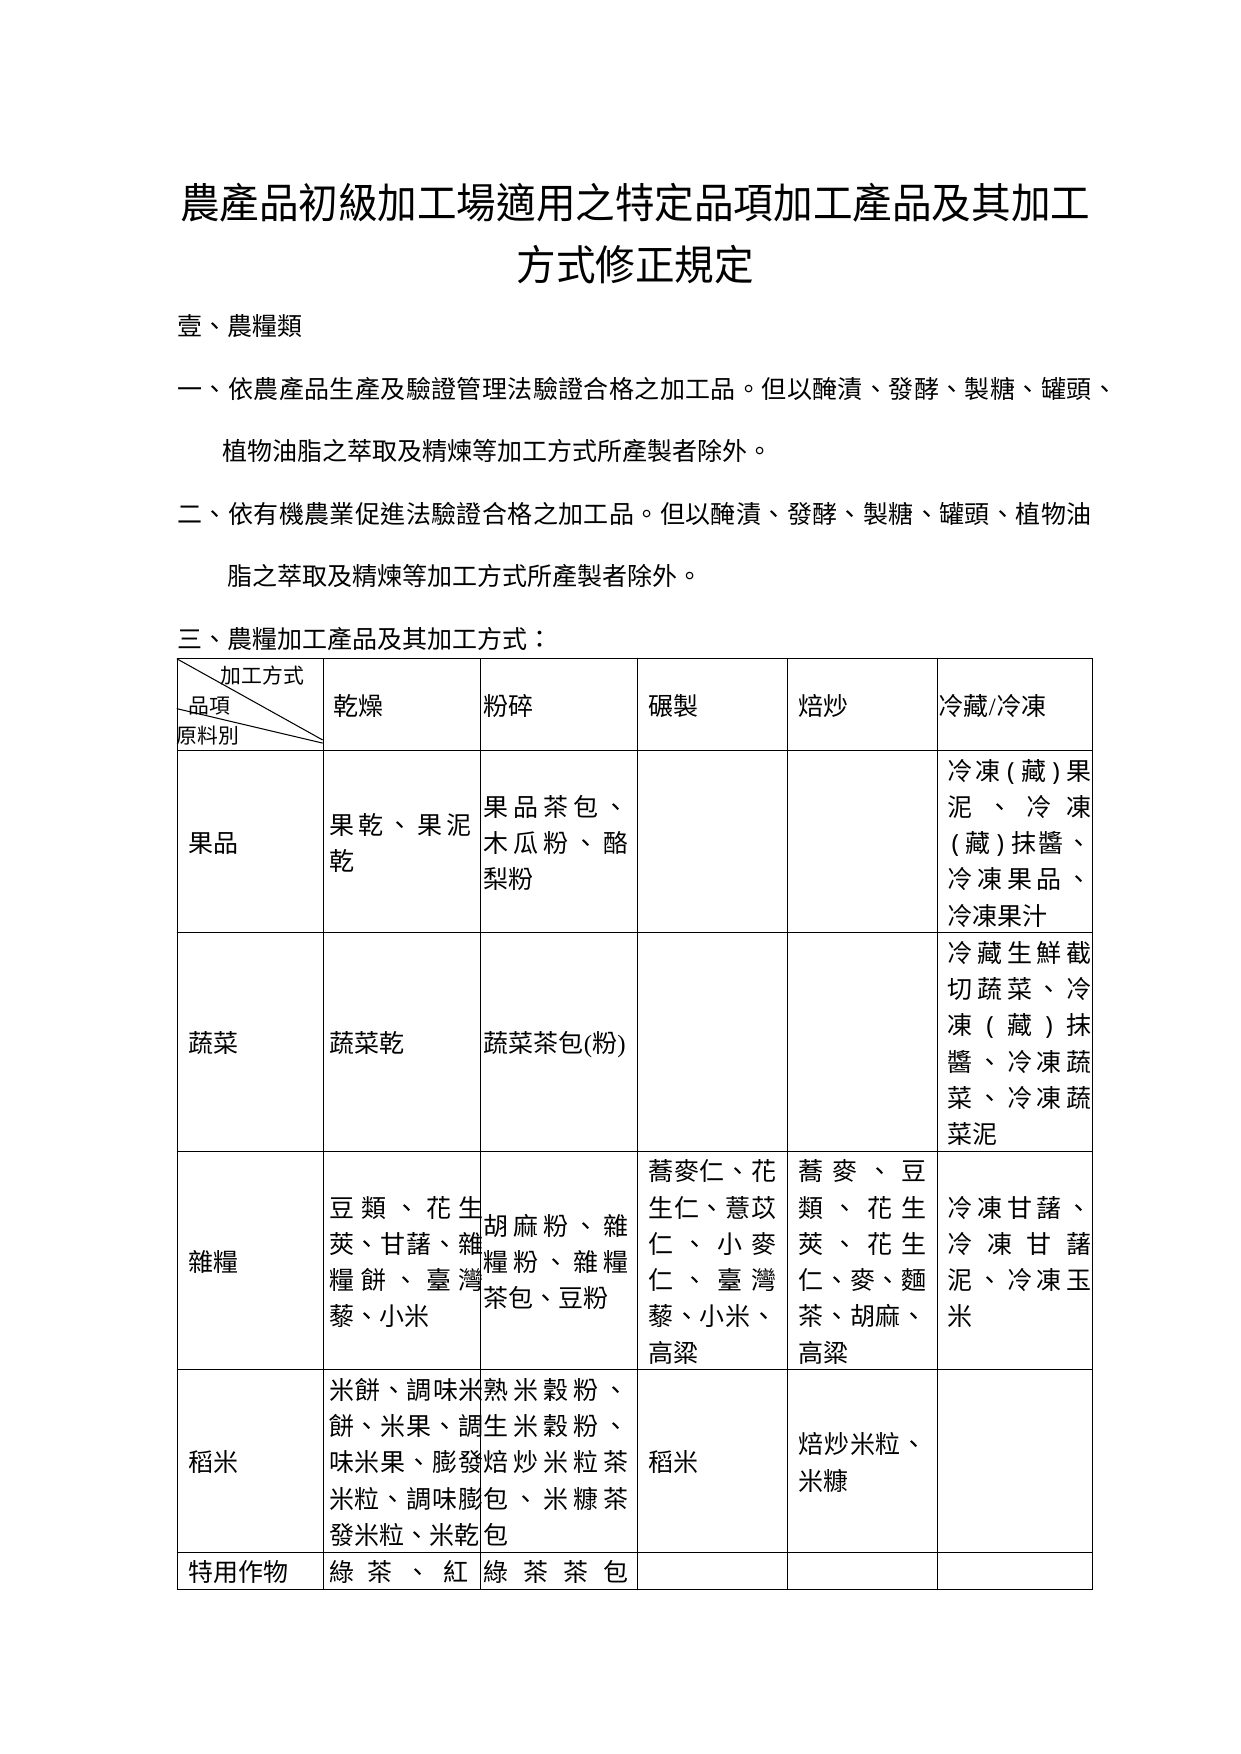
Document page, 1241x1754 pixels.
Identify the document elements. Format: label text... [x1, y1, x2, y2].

table_cell 雜糧 [178, 1152, 323, 1369]
text 農產品初級加工場適用之特定品項加工產品及其加工方式修正規定 [177, 158, 1092, 283]
table_cell 焙炒米粒、米糠 [788, 1370, 937, 1552]
table_header 冷藏/冷凍 [938, 659, 1092, 750]
text 二、依有機農業促進法驗證合格之加工品。但以醃漬、發酵、製糖、罐頭、植物油脂之萃取及精煉等加工方式所產製者除外。 [177, 471, 1092, 596]
table_cell 熟米穀粉、生米穀粉、焙炒米粒茶包、米糠茶包 [481, 1370, 637, 1552]
table_cell 豆類、花生莢、甘藷、雜糧餅、臺灣藜、小米 [324, 1152, 480, 1369]
table_cell 蕎麥、豆類、花生莢、花生仁、麥、麵茶、胡麻、高粱 [788, 1152, 937, 1369]
table_cell 綠茶、紅 [324, 1553, 480, 1589]
table_cell [788, 933, 937, 1151]
table_cell 果品 [178, 751, 323, 932]
table_cell 果乾、果泥乾 [324, 751, 480, 932]
table_header 加工方式 品項 原料別 [181, 659, 323, 739]
table_cell 綠茶茶包 [481, 1553, 637, 1589]
table_cell 冷凍甘藷、冷凍甘藷泥、冷凍玉米 [938, 1152, 1092, 1369]
table_header 焙炒 [788, 659, 937, 750]
table_cell [938, 1370, 1092, 1552]
table_cell 果品茶包、木瓜粉、酪梨粉 [481, 751, 637, 932]
table_cell [938, 1553, 1092, 1589]
text 壹、農糧類 [177, 283, 1092, 346]
table_cell 稻米 [178, 1370, 323, 1552]
table_cell 蔬菜乾 [324, 933, 480, 1151]
table_cell [638, 933, 787, 1151]
table_header 碾製 [638, 659, 787, 750]
table_cell 米餅、調味米餅、米果、調味米果、膨發米粒、調味膨發米粒、米乾 [324, 1370, 480, 1552]
table_cell 蔬菜茶包(粉) [481, 933, 637, 1151]
table_cell 蔬菜 [178, 933, 323, 1151]
table_cell [638, 1553, 787, 1589]
text 一、依農產品生產及驗證管理法驗證合格之加工品。但以醃漬、發酵、製糖、罐頭、植物油脂之萃取及精煉等加工方式所產製者除外。 [177, 346, 1092, 471]
table_cell 冷凍(藏)果泥、冷凍(藏)抹醬、冷凍果品、冷凍果汁 [938, 751, 1092, 932]
table_cell 冷藏生鮮截切蔬菜、冷凍(藏)抹醬、冷凍蔬菜、冷凍蔬菜泥 [938, 933, 1092, 1151]
table_cell 稻米 [638, 1370, 787, 1552]
text 三、農糧加工產品及其加工方式： [177, 596, 1092, 658]
table_cell 特用作物 [178, 1553, 323, 1589]
table_cell [788, 751, 937, 932]
table_header 加工方式 品項 原料別 [178, 710, 323, 750]
table_cell [788, 1553, 937, 1589]
table_header 加工方式 品項 原料別 [178, 661, 323, 742]
table_cell 胡麻粉、雜糧粉、雜糧茶包、豆粉 [481, 1152, 637, 1369]
table_cell [638, 751, 787, 932]
table_header 粉碎 [481, 659, 637, 750]
table_header 乾燥 [324, 659, 480, 750]
table_cell 蕎麥仁、花生仁、薏苡仁、小麥仁、臺灣藜、小米、高粱 [638, 1152, 787, 1369]
